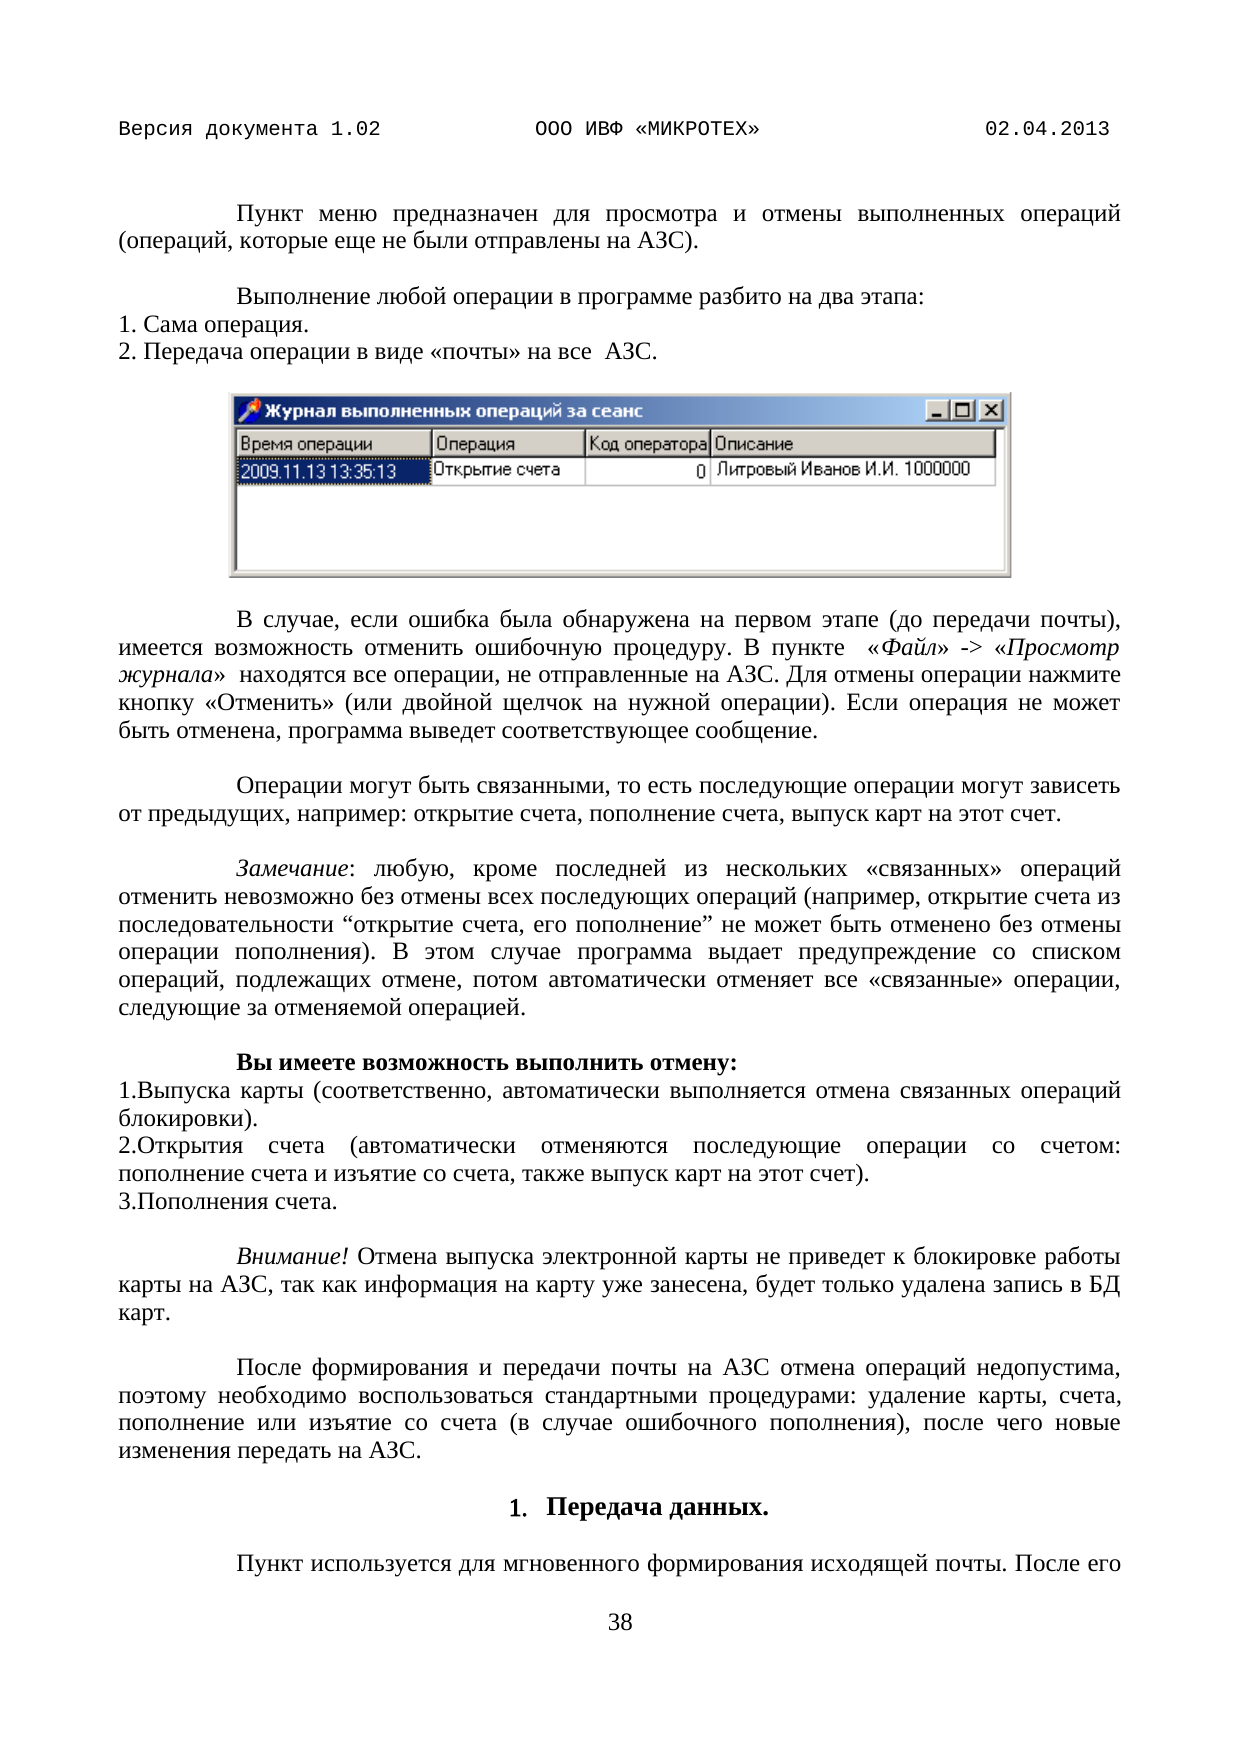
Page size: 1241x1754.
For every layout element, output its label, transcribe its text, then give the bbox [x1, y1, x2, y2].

text В случае, если ошибка была обнаружена на первом этапе (до передачи почты), имеется возможность отменить ошибочную процедуру. В пункте «Файл» -> «Просмотр журнала» находятся все операции, не отправленные на АЗС. Для отмены операции нажмите кнопку «Отменить» (или двойной щелчок на нужной операции). Если операция не может быть отменена, программа выведет соответствующее сообщение. [118, 605, 1122, 743]
text Операции могут быть связанными, то есть последующие операции могут зависеть от предыдущих, например: открытие счета, пополнение счета, выпуск карт на этот счет. [118, 771, 1122, 827]
picture [228, 392, 1012, 578]
text Внимание! Отмена выпуска электронной карты не приведет к блокировке работы карты на АЗС, так как информация на карту уже занесена, будет только удалена запись в БД карт. [118, 1242, 1122, 1325]
text 3.Пополнения счета. [118, 1187, 1122, 1214]
text После формирования и передачи почты на АЗС отмена операций недопустима, поэтому необходимо воспользоваться стандартными процедурами: удаление карты, счета, пополнение или изъятие со счета (в случае ошибочного пополнения), после чего новые изменения передать на АЗС. [118, 1353, 1122, 1464]
text Замечание: любую, кроме последней из нескольких «связанных» операций отменить невозможно без отмены всех последующих операций (например, открытие счета из последовательности “открытие счета, его пополнение” не может быть отменено без отмены операции пополнения). В этом случае программа выдает предупреждение со списком операций, подлежащих отмене, потом автоматически отменяет все «связанные» операции, следующие за отменяемой операцией. [118, 854, 1122, 1021]
list Передача данных. [156, 1492, 1122, 1522]
text 2.Открытия счета (автоматически отменяются последующие операции со счетом: пополнение счета и изъятие со счета, также выпуск карт на этот счет). [118, 1131, 1122, 1187]
text 2. Передача операции в виде «почты» на все АЗС. [118, 337, 1122, 365]
text 1.Выпуска карты (соответственно, автоматически выполняется отмена связанных операций блокировки). [118, 1076, 1122, 1131]
text Пункт используется для мгновенного формирования исходящей почты. После его [118, 1549, 1122, 1577]
text Выполнение любой операции в программе разбито на два этапа: [118, 282, 1122, 310]
text Пункт меню предназначен для просмотра и отмены выполненных операций (операций, которые еще не были отправлены на АЗС). [118, 199, 1122, 254]
text 1. Сама операция. [118, 310, 1122, 337]
text Вы имеете возможность выполнить отмену: [118, 1048, 1122, 1076]
